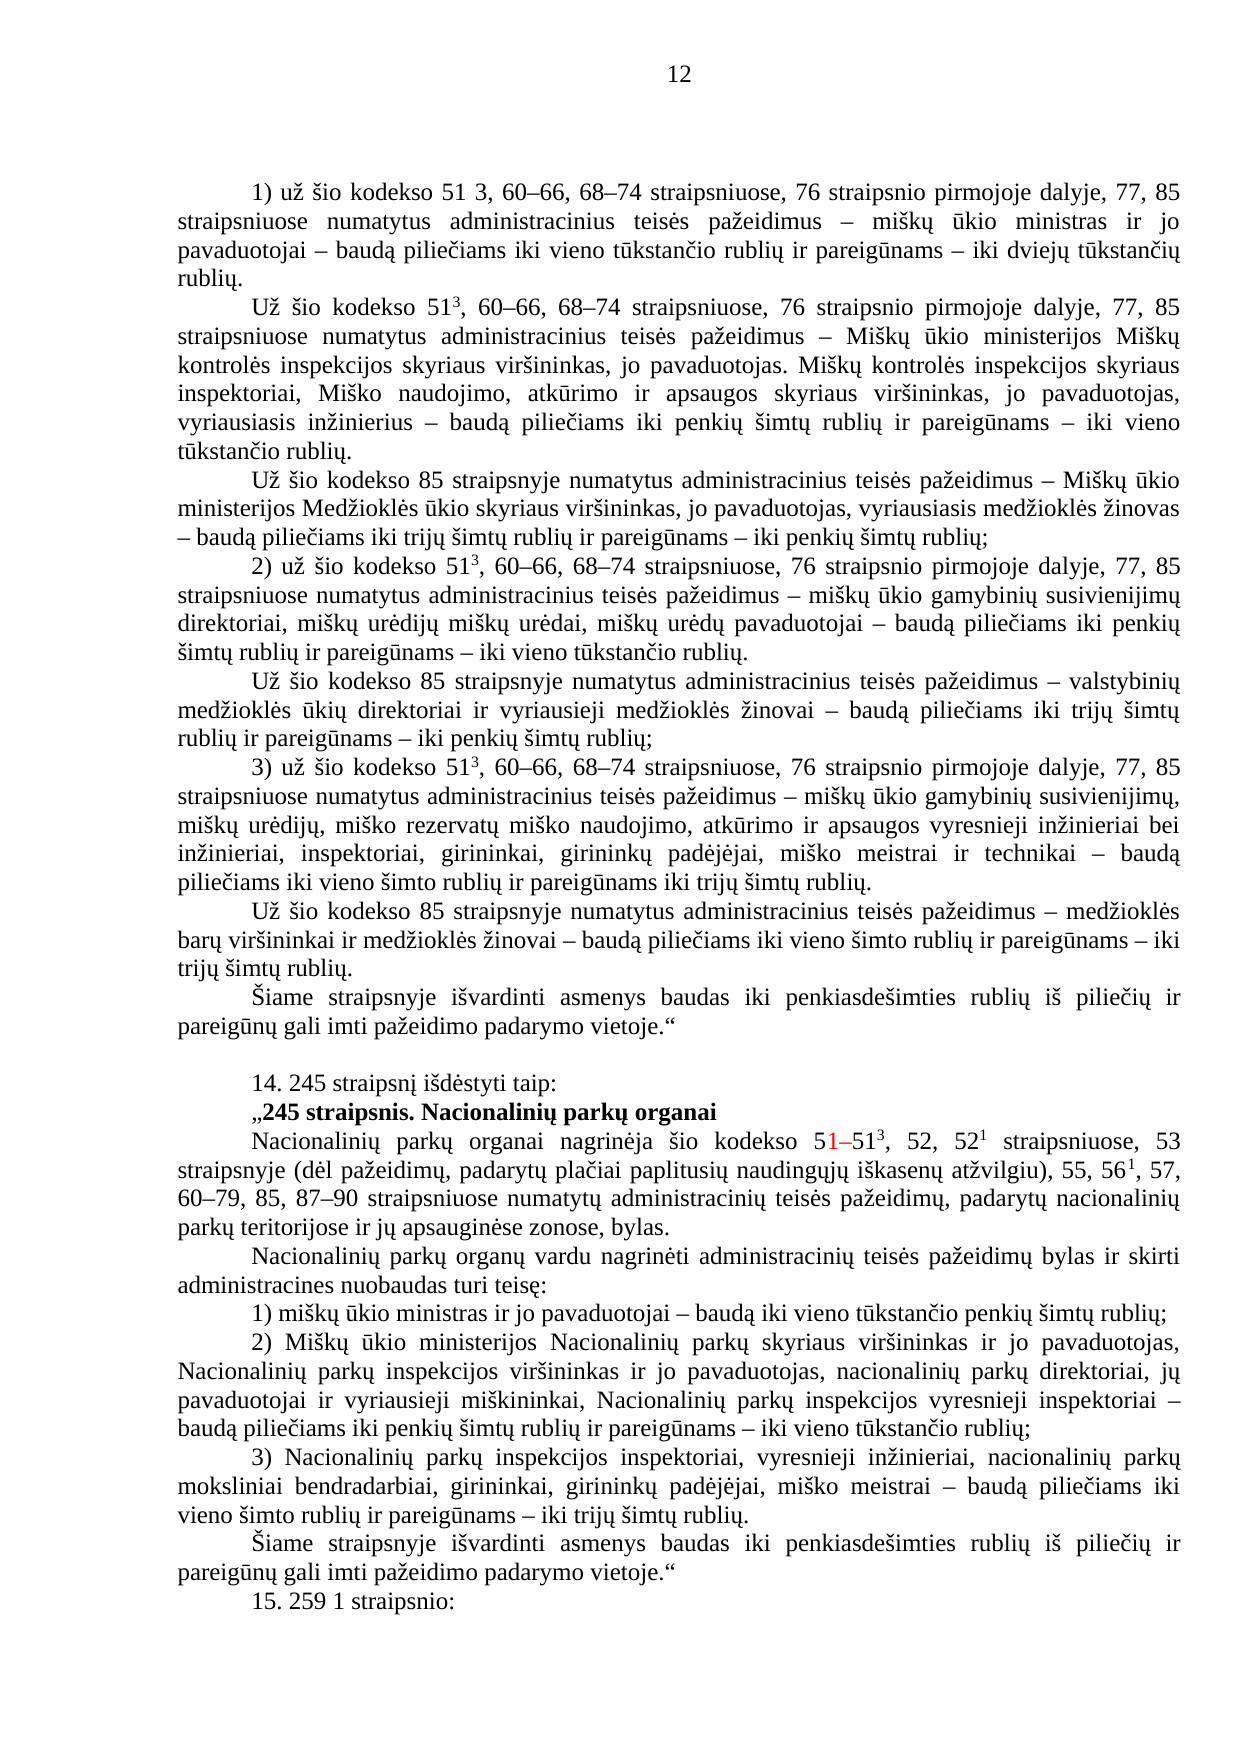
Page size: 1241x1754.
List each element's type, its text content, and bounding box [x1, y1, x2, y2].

text Nacionalinių parkų organų vardu nagrinėti administracinių teisės pažeidimų bylas ir skirti administracines nuobaudas turi teisę: [177, 1241, 1181, 1298]
text 15. 259 1 straipsnio: [177, 1586, 1181, 1615]
text 14. 245 straipsnį išdėstyti taip: [177, 1068, 1181, 1097]
text 3) Nacionalinių parkų inspekcijos inspektoriai, vyresnieji inžinieriai, nacionalinių parkų moksliniai bendradarbiai, girininkai, girininkų padėjėjai, miško meistrai – baudą piliečiams iki vieno šimto rublių ir pareigūnams – iki trijų šimtų rublių. [177, 1442, 1181, 1528]
text 2) už šio kodekso 513, 60–66, 68–74 straipsniuose, 76 straipsnio pirmojoje dalyje, 77, 85 straipsniuose numatytus administracinius teisės pažeidimus – miškų ūkio gamybinių susivienijimų direktoriai, miškų urėdijų miškų urėdai, miškų urėdų pavaduotojai – baudą piliečiams iki penkių šimtų rublių ir pareigūnams – iki vieno tūkstančio rublių. [177, 551, 1181, 666]
text Nacionalinių parkų organai nagrinėja šio kodekso 51–513, 52, 521 straipsniuose, 53 straipsnyje (dėl pažeidimų, padarytų plačiai paplitusių naudingųjų iškasenų atžvilgiu), 55, 561, 57, 60–79, 85, 87–90 straipsniuose numatytų administracinių teisės pažeidimų, padarytų nacionalinių parkų teritorijose ir jų apsauginėse zonose, bylas. [177, 1126, 1181, 1241]
text Šiame straipsnyje išvardinti asmenys baudas iki penkiasdešimties rublių iš piliečių ir pareigūnų gali imti pažeidimo padarymo vietoje.“ [177, 982, 1181, 1040]
text 3) už šio kodekso 513, 60–66, 68–74 straipsniuose, 76 straipsnio pirmojoje dalyje, 77, 85 straipsniuose numatytus administracinius teisės pažeidimus – miškų ūkio gamybinių susivienijimų, miškų urėdijų, miško rezervatų miško naudojimo, atkūrimo ir apsaugos vyresnieji inžinieriai bei inžinieriai, inspektoriai, girininkai, girininkų padėjėjai, miško meistrai ir technikai – baudą piliečiams iki vieno šimto rublių ir pareigūnams iki trijų šimtų rublių. [177, 752, 1181, 896]
text 1) už šio kodekso 51 3, 60–66, 68–74 straipsniuose, 76 straipsnio pirmojoje dalyje, 77, 85 straipsniuose numatytus administracinius teisės pažeidimus – miškų ūkio ministras ir jo pavaduotojai – baudą piliečiams iki vieno tūkstančio rublių ir pareigūnams – iki dviejų tūkstančių rublių. [177, 177, 1181, 292]
text Šiame straipsnyje išvardinti asmenys baudas iki penkiasdešimties rublių iš piliečių ir pareigūnų gali imti pažeidimo padarymo vietoje.“ [177, 1528, 1181, 1586]
text Už šio kodekso 85 straipsnyje numatytus administracinius teisės pažeidimus – valstybinių medžioklės ūkių direktoriai ir vyriausieji medžioklės žinovai – baudą piliečiams iki trijų šimtų rublių ir pareigūnams – iki penkių šimtų rublių; [177, 666, 1181, 752]
text 2) Miškų ūkio ministerijos Nacionalinių parkų skyriaus viršininkas ir jo pavaduotojas, Nacionalinių parkų inspekcijos viršininkas ir jo pavaduotojas, nacionalinių parkų direktoriai, jų pavaduotojai ir vyriausieji miškininkai, Nacionalinių parkų inspekcijos vyresnieji inspektoriai – baudą piliečiams iki penkių šimtų rublių ir pareigūnams – iki vieno tūkstančio rublių; [177, 1327, 1181, 1442]
text Už šio kodekso 85 straipsnyje numatytus administracinius teisės pažeidimus – medžioklės barų viršininkai ir medžioklės žinovai – baudą piliečiams iki vieno šimto rublių ir pareigūnams – iki trijų šimtų rublių. [177, 896, 1181, 982]
text Už šio kodekso 513, 60–66, 68–74 straipsniuose, 76 straipsnio pirmojoje dalyje, 77, 85 straipsniuose numatytus administracinius teisės pažeidimus – Miškų ūkio ministerijos Miškų kontrolės inspekcijos skyriaus viršininkas, jo pavaduotojas. Miškų kontrolės inspekcijos skyriaus inspektoriai, Miško naudojimo, atkūrimo ir apsaugos skyriaus viršininkas, jo pavaduotojas, vyriausiasis inžinierius – baudą piliečiams iki penkių šimtų rublių ir pareigūnams – iki vieno tūkstančio rublių. [177, 292, 1181, 465]
text 1) miškų ūkio ministras ir jo pavaduotojai – baudą iki vieno tūkstančio penkių šimtų rublių; [177, 1298, 1181, 1327]
text „245 straipsnis. Nacionalinių parkų organai [177, 1097, 1181, 1126]
text Už šio kodekso 85 straipsnyje numatytus administracinius teisės pažeidimus – Miškų ūkio ministerijos Medžioklės ūkio skyriaus viršininkas, jo pavaduotojas, vyriausiasis medžioklės žinovas – baudą piliečiams iki trijų šimtų rublių ir pareigūnams – iki penkių šimtų rublių; [177, 465, 1181, 551]
